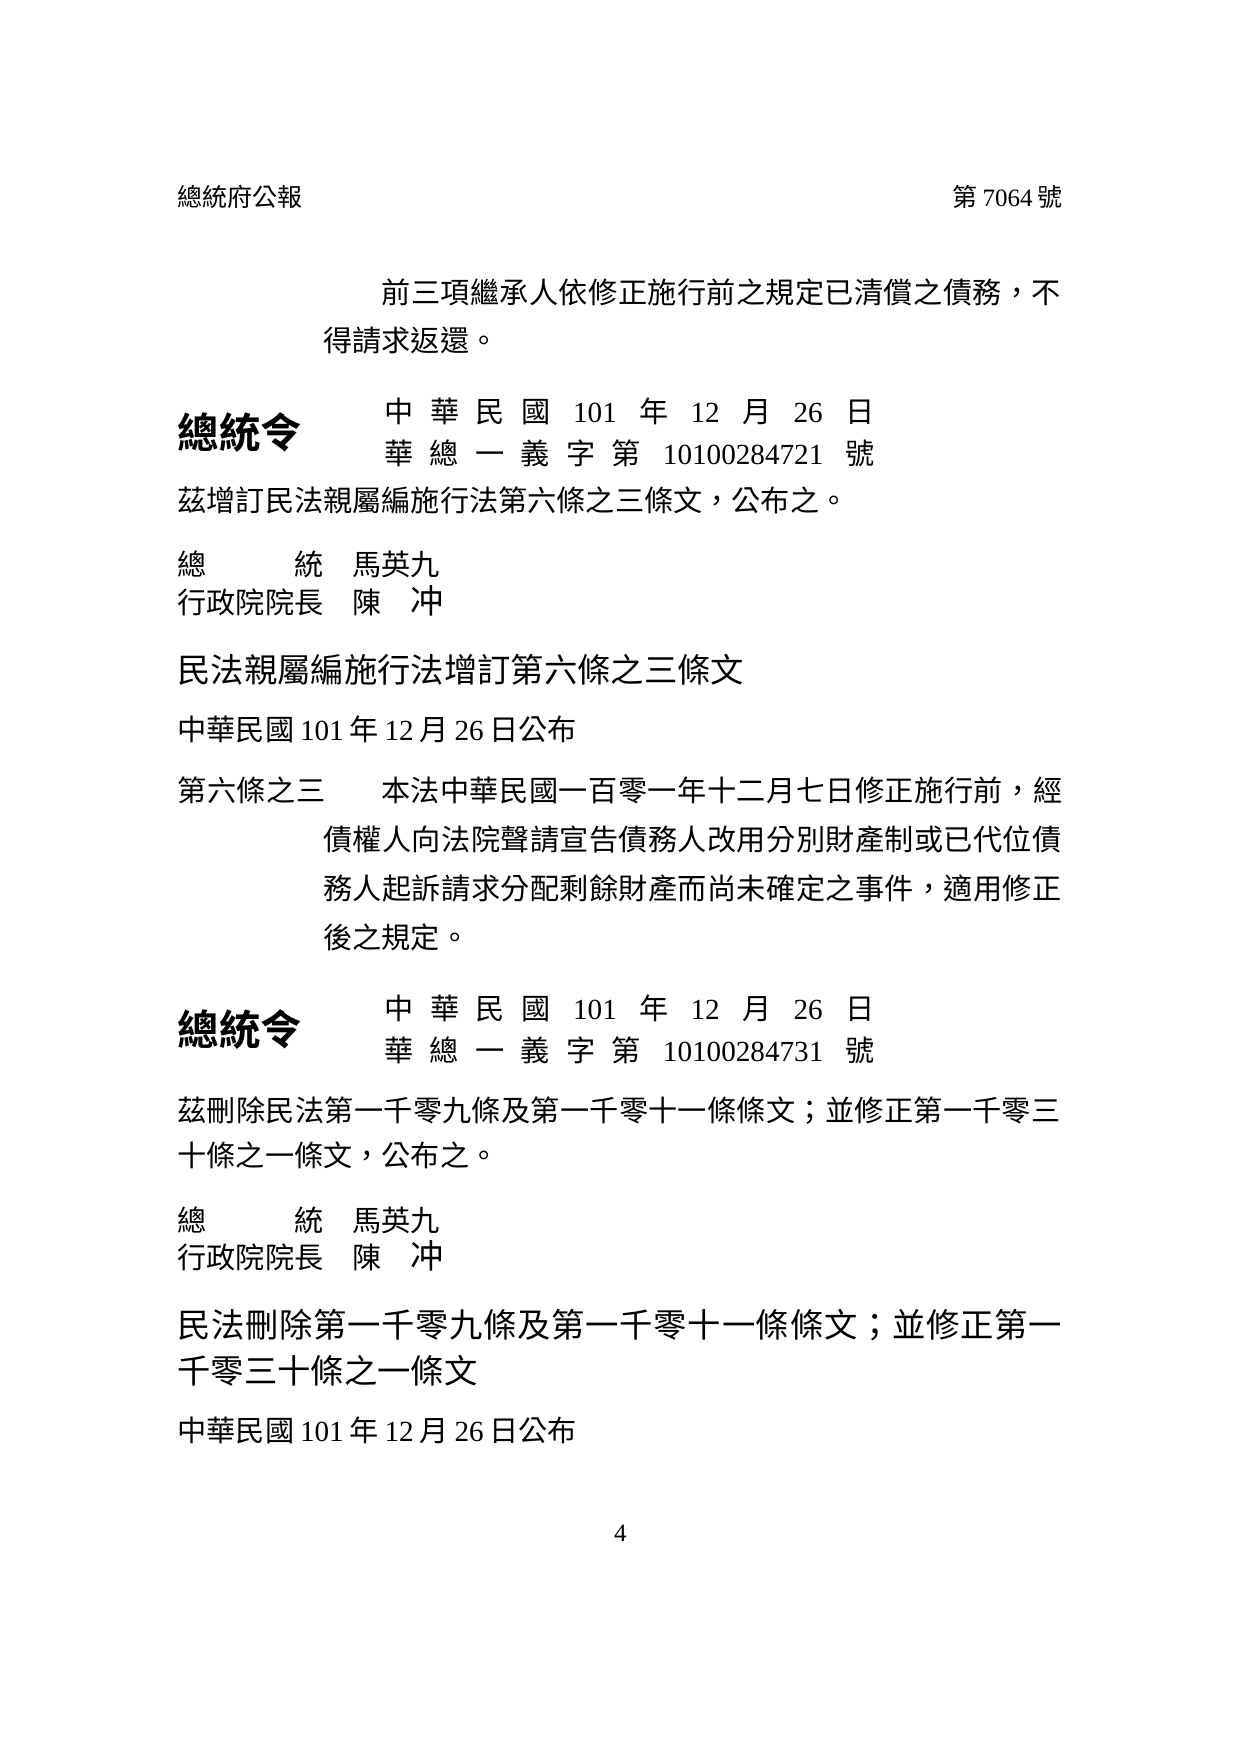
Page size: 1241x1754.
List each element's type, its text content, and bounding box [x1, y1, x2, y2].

table_header 中華民國101年12月26日 華總一義字第10100284731號 [381, 983, 877, 1072]
text 中華民國101年12月26日公布 [177, 704, 1063, 750]
text 行政院院長 陳 冲 [177, 583, 1063, 621]
text 前三項繼承人依修正施行前之規定已清償之債務，不得請求返還。 [323, 266, 1063, 361]
text 第六條之三 本法中華民國一百零一年十二月七日修正施行前，經債權人向法院聲請宣告債務人改用分別財產制或已代位債務人起訴請求分配剩餘財產而尚未確定之事件，適用修正後之規定。 [177, 762, 1063, 958]
text 民法刪除第一千零九條及第一千零十一條條文；並修正第一千零三十條之一條文 [177, 1301, 1063, 1393]
text 茲增訂民法親屬編施行法第六條之三條文，公布之。 [177, 475, 1063, 521]
text 行政院院長 陳 冲 [177, 1238, 1063, 1276]
text 總 統 馬英九 [177, 1201, 1063, 1238]
table_header 總統令 [174, 386, 381, 475]
table_header 中華民國101年12月26日 華總一義字第10100284721號 [381, 386, 877, 475]
table_header 總統令 [174, 983, 381, 1072]
text 民法親屬編施行法增訂第六條之三條文 [177, 646, 1063, 692]
text 總 統 馬英九 [177, 546, 1063, 583]
text 茲刪除民法第一千零九條及第一千零十一條條文；並修正第一千零三十條之一條文，公布之。 [177, 1084, 1063, 1176]
text 中華民國101年12月26日公布 [177, 1405, 1063, 1451]
